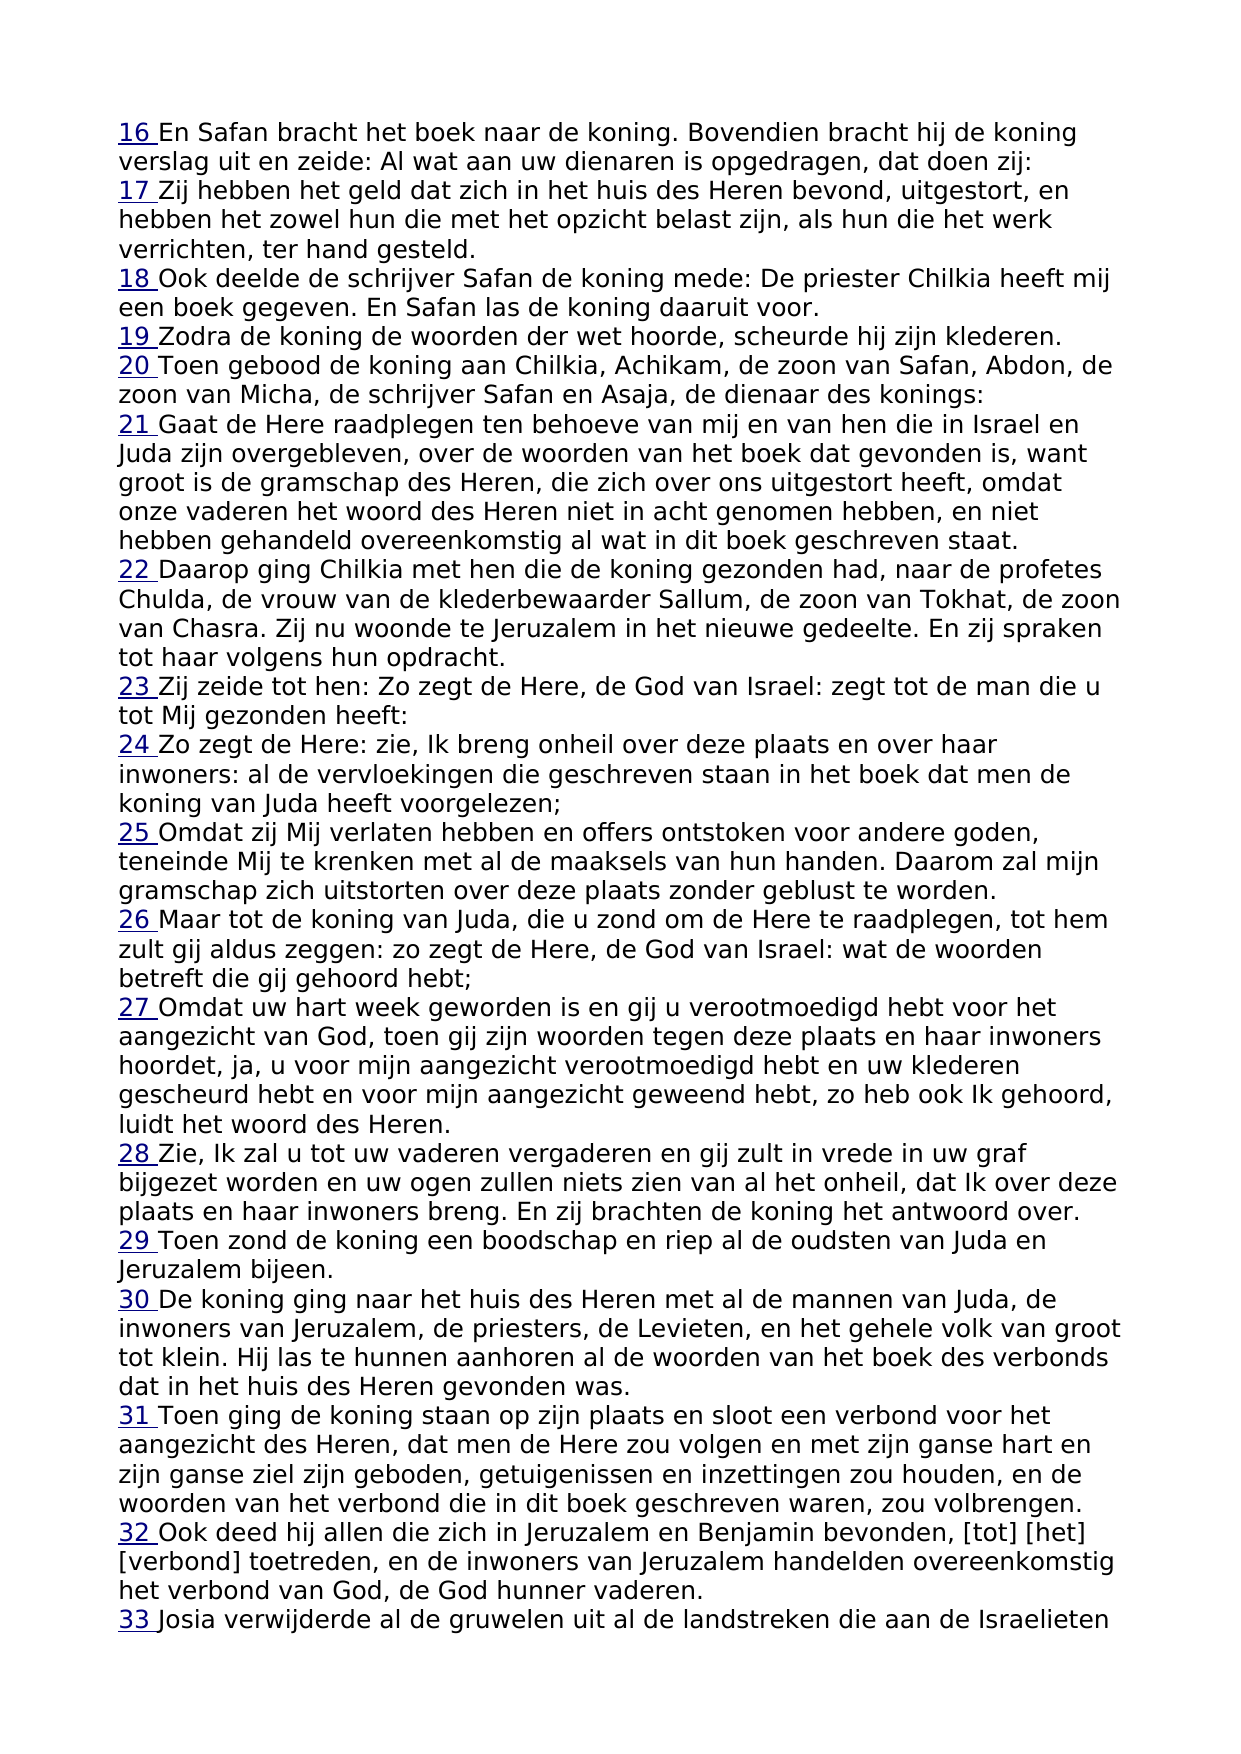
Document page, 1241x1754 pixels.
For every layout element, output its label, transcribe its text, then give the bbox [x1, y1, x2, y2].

text 16 En Safan bracht het boek naar de koning. Bovendien bracht hij de koning verslag uit en zeide: Al wat aan uw dienaren is opgedragen, dat doen zij: 17 Zij hebben het geld dat zich in het huis des Heren bevond, uitgestort, en hebben het zowel hun die met het opzicht belast zijn, als hun die het werk verrichten, ter hand gesteld. 18 Ook deelde de schrijver Safan de koning mede: De priester Chilkia heeft mij een boek gegeven. En Safan las de koning daaruit voor. 19 Zodra de koning de woorden der wet hoorde, scheurde hij zijn klederen. 20 Toen gebood de koning aan Chilkia, Achikam, de zoon van Safan, Abdon, de zoon van Micha, de schrijver Safan en Asaja, de dienaar des konings: 21 Gaat de Here raadplegen ten behoeve van mij en van hen die in Israel en Juda zijn overgebleven, over de woorden van het boek dat gevonden is, want groot is de gramschap des Heren, die zich over ons uitgestort heeft, omdat onze vaderen het woord des Heren niet in acht genomen hebben, en niet hebben gehandeld overeenkomstig al wat in dit boek geschreven staat. 22 Daarop ging Chilkia met hen die de koning gezonden had, naar de profetes Chulda, de vrouw van de klederbewaarder Sallum, de zoon van Tokhat, de zoon van Chasra. Zij nu woonde te Jeruzalem in het nieuwe gedeelte. En zij spraken tot haar volgens hun opdracht. 23 Zij zeide tot hen: Zo zegt de Here, de God van Israel: zegt tot de man die u tot Mij gezonden heeft: 24 Zo zegt de Here: zie, Ik breng onheil over deze plaats en over haar inwoners: al de vervloekingen die geschreven staan in het boek dat men de koning van Juda heeft voorgelezen; 25 Omdat zij Mij verlaten hebben en offers ontstoken voor andere goden, teneinde Mij te krenken met al de maaksels van hun handen. Daarom zal mijn gramschap zich uitstorten over deze plaats zonder geblust te worden. 26 Maar tot de koning van Juda, die u zond om de Here te raadplegen, tot hem zult gij aldus zeggen: zo zegt de Here, de God van Israel: wat de woorden betreft die gij gehoord hebt; 27 Omdat uw hart week geworden is en gij u verootmoedigd hebt voor het aangezicht van God, toen gij zijn woorden tegen deze plaats en haar inwoners hoordet, ja, u voor mijn aangezicht verootmoedigd hebt en uw klederen gescheurd hebt en voor mijn aangezicht geweend hebt, zo heb ook Ik gehoord, luidt het woord des Heren. 28 Zie, Ik zal u tot uw vaderen vergaderen en gij zult in vrede in uw graf bijgezet worden en uw ogen zullen niets zien van al het onheil, dat Ik over deze plaats en haar inwoners breng. En zij brachten de koning het antwoord over. 29 Toen zond de koning een boodschap en riep al de oudsten van Juda en Jeruzalem bijeen. 30 De koning ging naar het huis des Heren met al de mannen van Juda, de inwoners van Jeruzalem, de priesters, de Levieten, en het gehele volk van groot tot klein. Hij las te hunnen aanhoren al de woorden van het boek des verbonds dat in het huis des Heren gevonden was. 31 Toen ging de koning staan op zijn plaats en sloot een verbond voor het aangezicht des Heren, dat men de Here zou volgen en met zijn ganse hart en zijn ganse ziel zijn geboden, getuigenissen en inzettingen zou houden, en de woorden van het verbond die in dit boek geschreven waren, zou volbrengen. 32 Ook deed hij allen die zich in Jeruzalem en Benjamin bevonden, [tot] [het] [verbond] toetreden, en de inwoners van Jeruzalem handelden overeenkomstig het verbond van God, de God hunner vaderen. 33 Josia verwijderde al de gruwelen uit al de landstreken die aan de Israelieten [118, 118, 1122, 1635]
